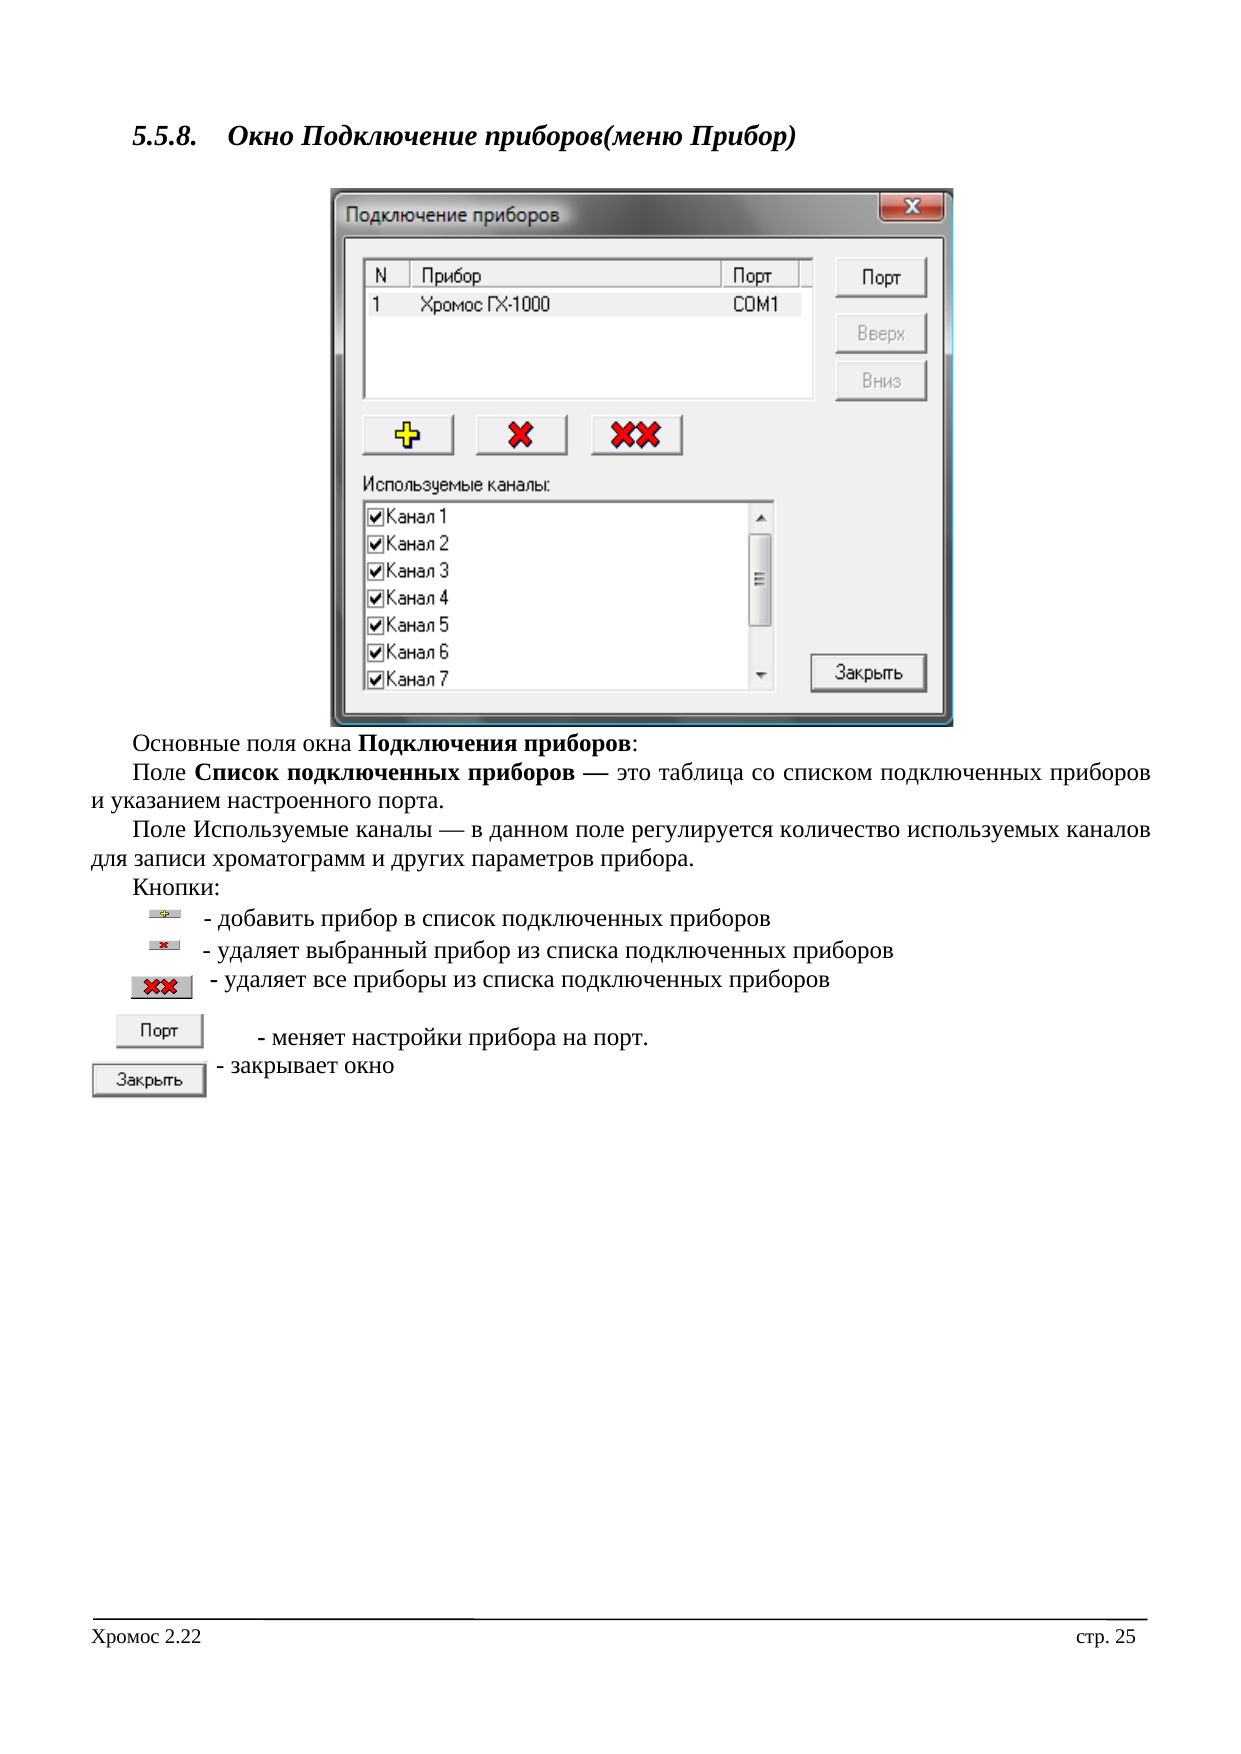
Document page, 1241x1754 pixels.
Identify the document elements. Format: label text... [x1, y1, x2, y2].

picture [148, 909, 181, 918]
text Поле Используемые каналы — в данном поле регулируется количество используемых каналов для записи хроматограмм и других параметров прибора. [91, 814, 1152, 872]
text Кнопки: [91, 872, 1152, 900]
text - удаляет выбранный прибор из списка подключенных приборов [91, 932, 1152, 964]
text Поле Список подключенных приборов — это таблица со списком подключенных приборов и указанием настроенного порта. [91, 757, 1152, 814]
text Основные поля окна Подключения приборов: [91, 728, 1152, 757]
picture [116, 1014, 204, 1050]
picture [91, 1061, 207, 1099]
text - удаляет все приборы из списка подключенных приборов [91, 964, 1152, 993]
text - добавить прибор в список подключенных приборов [91, 900, 1152, 932]
picture [131, 975, 193, 999]
subtitle Окно Подключение приборов(меню Прибор) [132, 118, 1152, 152]
text - меняет настройки прибора на порт. [91, 1022, 1152, 1051]
text - закрывает окно [91, 1051, 1152, 1079]
picture [330, 188, 954, 727]
picture [148, 940, 180, 950]
